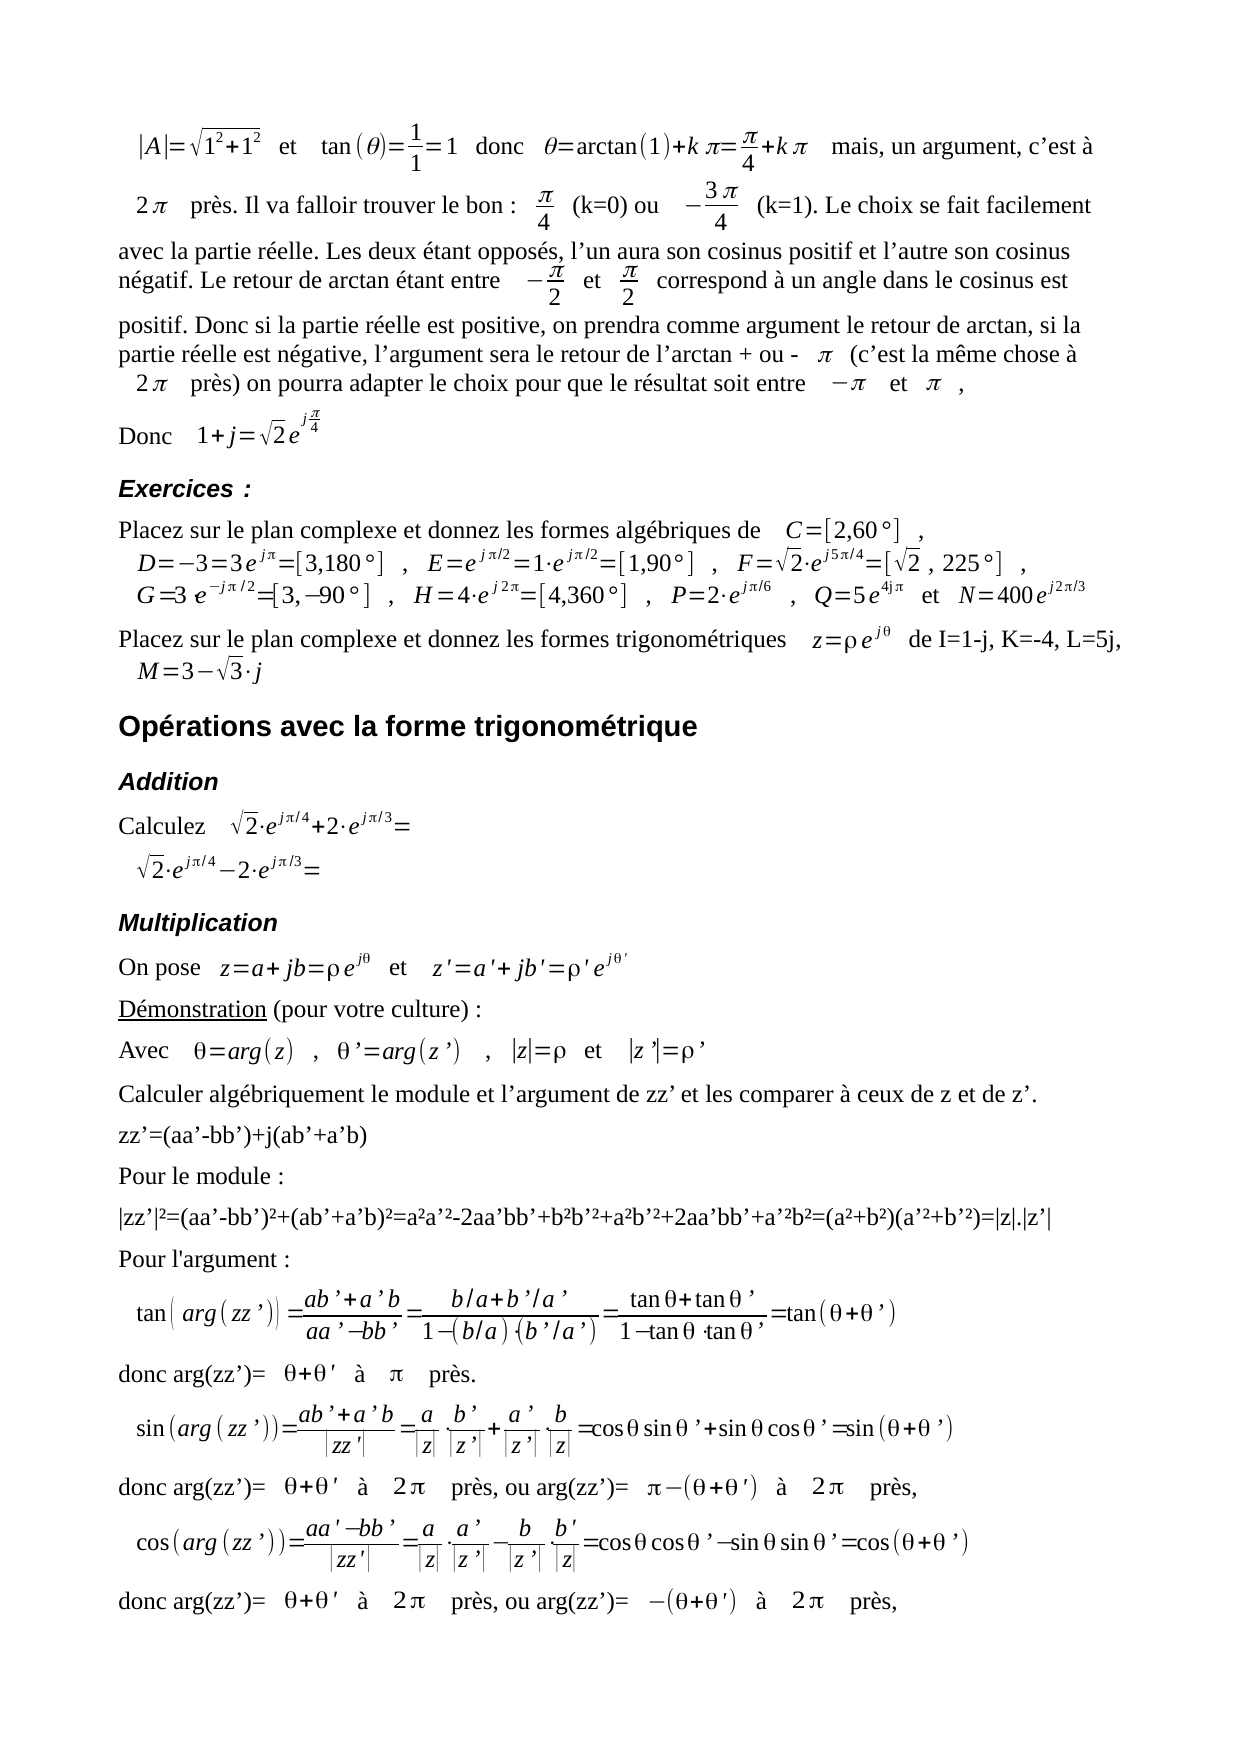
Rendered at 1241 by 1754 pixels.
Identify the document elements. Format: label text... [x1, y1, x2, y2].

text |zz’|²=(aa’-bb’)²+(ab’+a’b)²=a²a’²-2aa’bb’+b²b’²+a²b’²+2aa’bb’+a’²b²=(a²+b²)(a’²+b’²)=|z|.|z’| [118, 1202, 1122, 1231]
text Avec , ,et [118, 1036, 1122, 1066]
text Placez sur le plan complexe et donnez les formes algébriques de ,,,,,,,et [118, 516, 1122, 609]
text Donc [118, 409, 1122, 449]
text Démonstration (pour votre culture) : [118, 994, 1122, 1023]
text On poseet [118, 949, 1122, 982]
text Pour l'argument : [118, 1244, 1122, 1272]
text donc arg(zz’)=à près. [118, 1359, 1122, 1388]
text Calculez [118, 808, 1122, 840]
subtitle Addition [118, 767, 1122, 796]
text donc arg(zz’)=à près, ou arg(zz’)=à près, [118, 1472, 1122, 1502]
text et donc mais, un argument, c’est à près. Il va falloir trouver le bon :(k=0) ou (k=1). Le choix se fait facilement avec la partie réelle. Les deux étant opposés, l’un aura son cosinus positif et l’autre son cosinus négatif. Le retour de arctan étant entre etcorrespond à un angle dans le cosinus est positif. Donc si la partie réelle est positive, on prendra comme argument le retour de arctan, si la partie réelle est négative, l’argument sera le retour de l’arctan + ou -(c’est la même chose à près) on pourra adapter le choix pour que le résultat soit entre et, [118, 118, 1122, 397]
subtitle Multiplication [118, 908, 1122, 937]
text donc arg(zz’)=à près, ou arg(zz’)=à près, [118, 1586, 1122, 1616]
text Pour le module : [118, 1161, 1122, 1190]
subtitle Exercices : [118, 474, 1122, 503]
text Calculer algébriquement le module et l’argument de zz’ et les comparer à ceux de z et de z’. [118, 1079, 1122, 1107]
text zz’=(aa’-bb’)+j(ab’+a’b) [118, 1120, 1122, 1149]
text Placez sur le plan complexe et donnez les formes trigonométriques de I=1-j, K=-4, L=5j, [118, 622, 1122, 684]
subtitle Opérations avec la forme trigonométrique [118, 709, 1122, 742]
